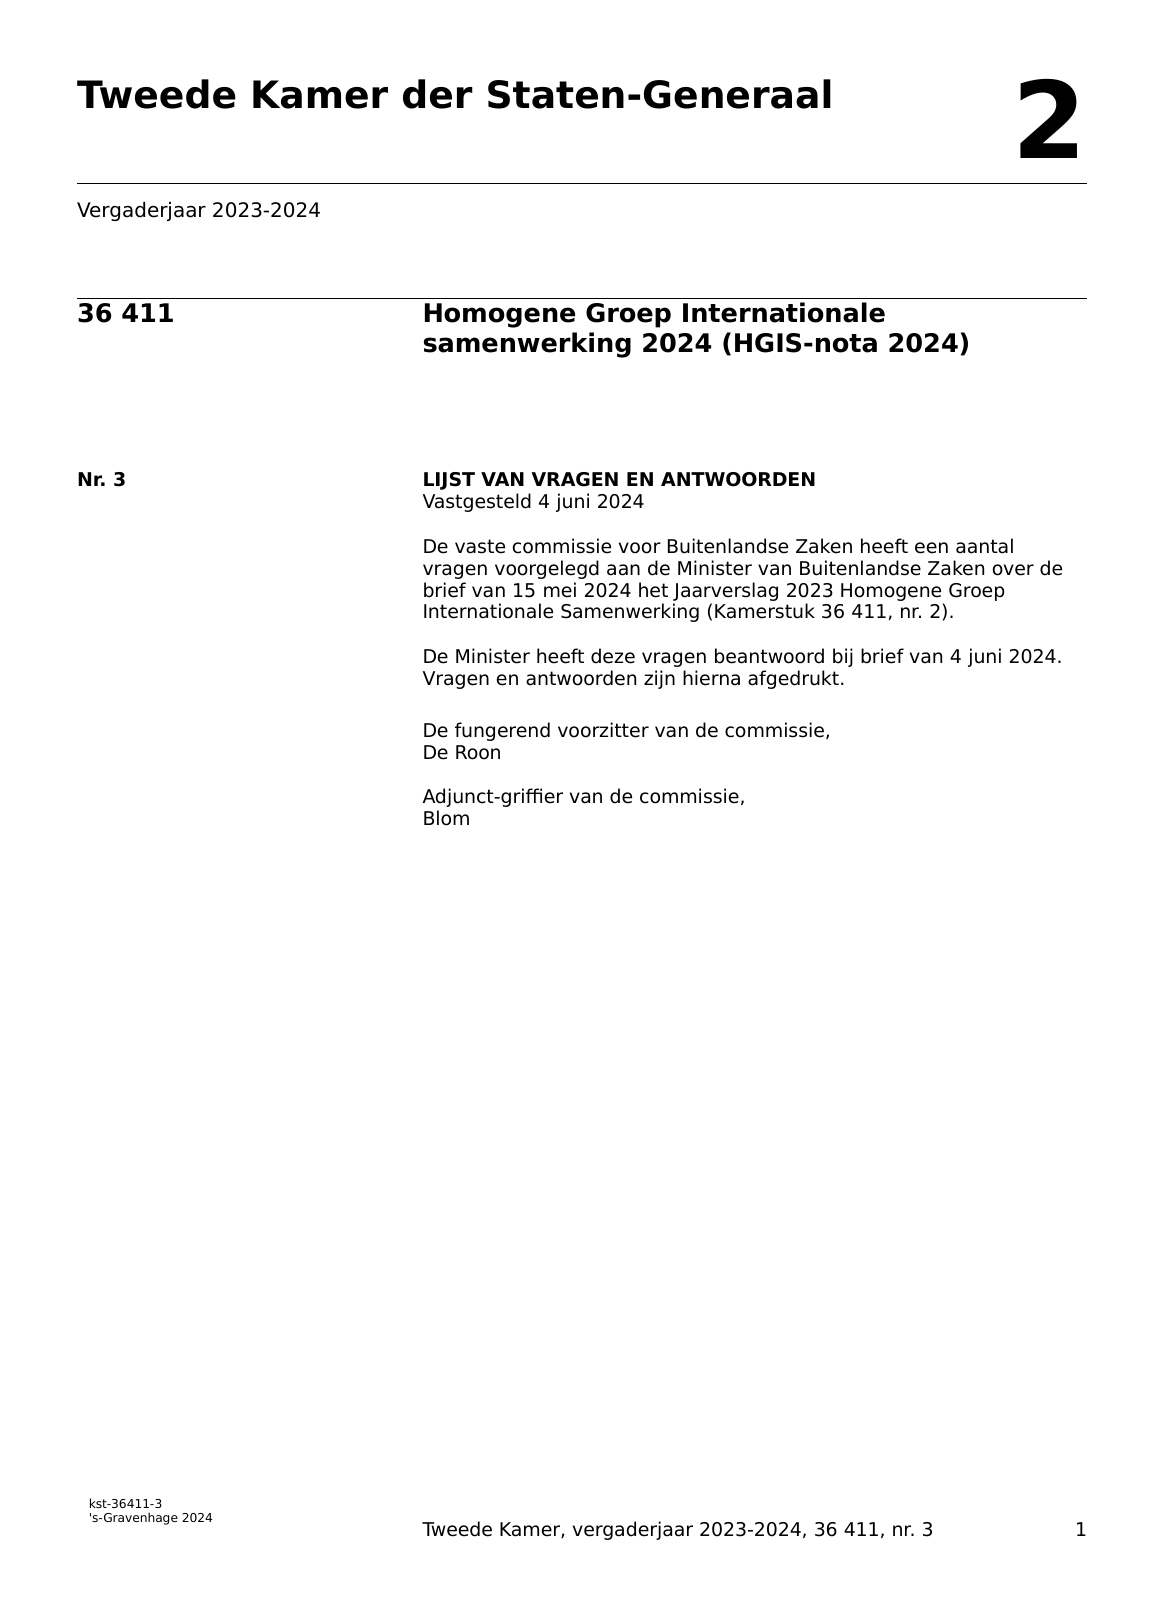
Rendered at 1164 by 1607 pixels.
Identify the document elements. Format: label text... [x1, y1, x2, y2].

text 's-Gravenhage 2024 [88, 1511, 323, 1525]
table_cell Vergaderjaar 2023-2024 [77, 184, 1087, 298]
text De vaste commissie voor Buitenlandse Zaken heeft een aantal vragen voorgelegd aan de Minister van Buitenlandse Zaken over de brief van 15 mei 2024 het Jaarverslag 2023 Homogene Groep Internationale Samenwerking (Kamerstuk 36 411, nr. 2). [422, 536, 1087, 623]
text Vastgesteld 4 juni 2024 [422, 491, 1087, 513]
subtitle Nr. 3 LIJST VAN VRAGEN EN ANTWOORDEN [77, 469, 1087, 491]
text De Minister heeft deze vragen beantwoord bij brief van 4 juni 2024. Vragen en antwoorden zijn hierna afgedrukt. [422, 646, 1087, 689]
text Adjunct-griffier van de commissie, Blom [422, 786, 1087, 830]
subtitle 36 411 Homogene Groep Internationale samenwerking 2024 (HGIS-nota 2024) [77, 299, 1087, 358]
table_header Tweede Kamer der Staten-Generaal [77, 59, 886, 183]
table_header 2 [886, 59, 1087, 183]
text kst-36411-3 [88, 1497, 323, 1511]
text De fungerend voorzitter van de commissie, De Roon [422, 719, 1087, 763]
